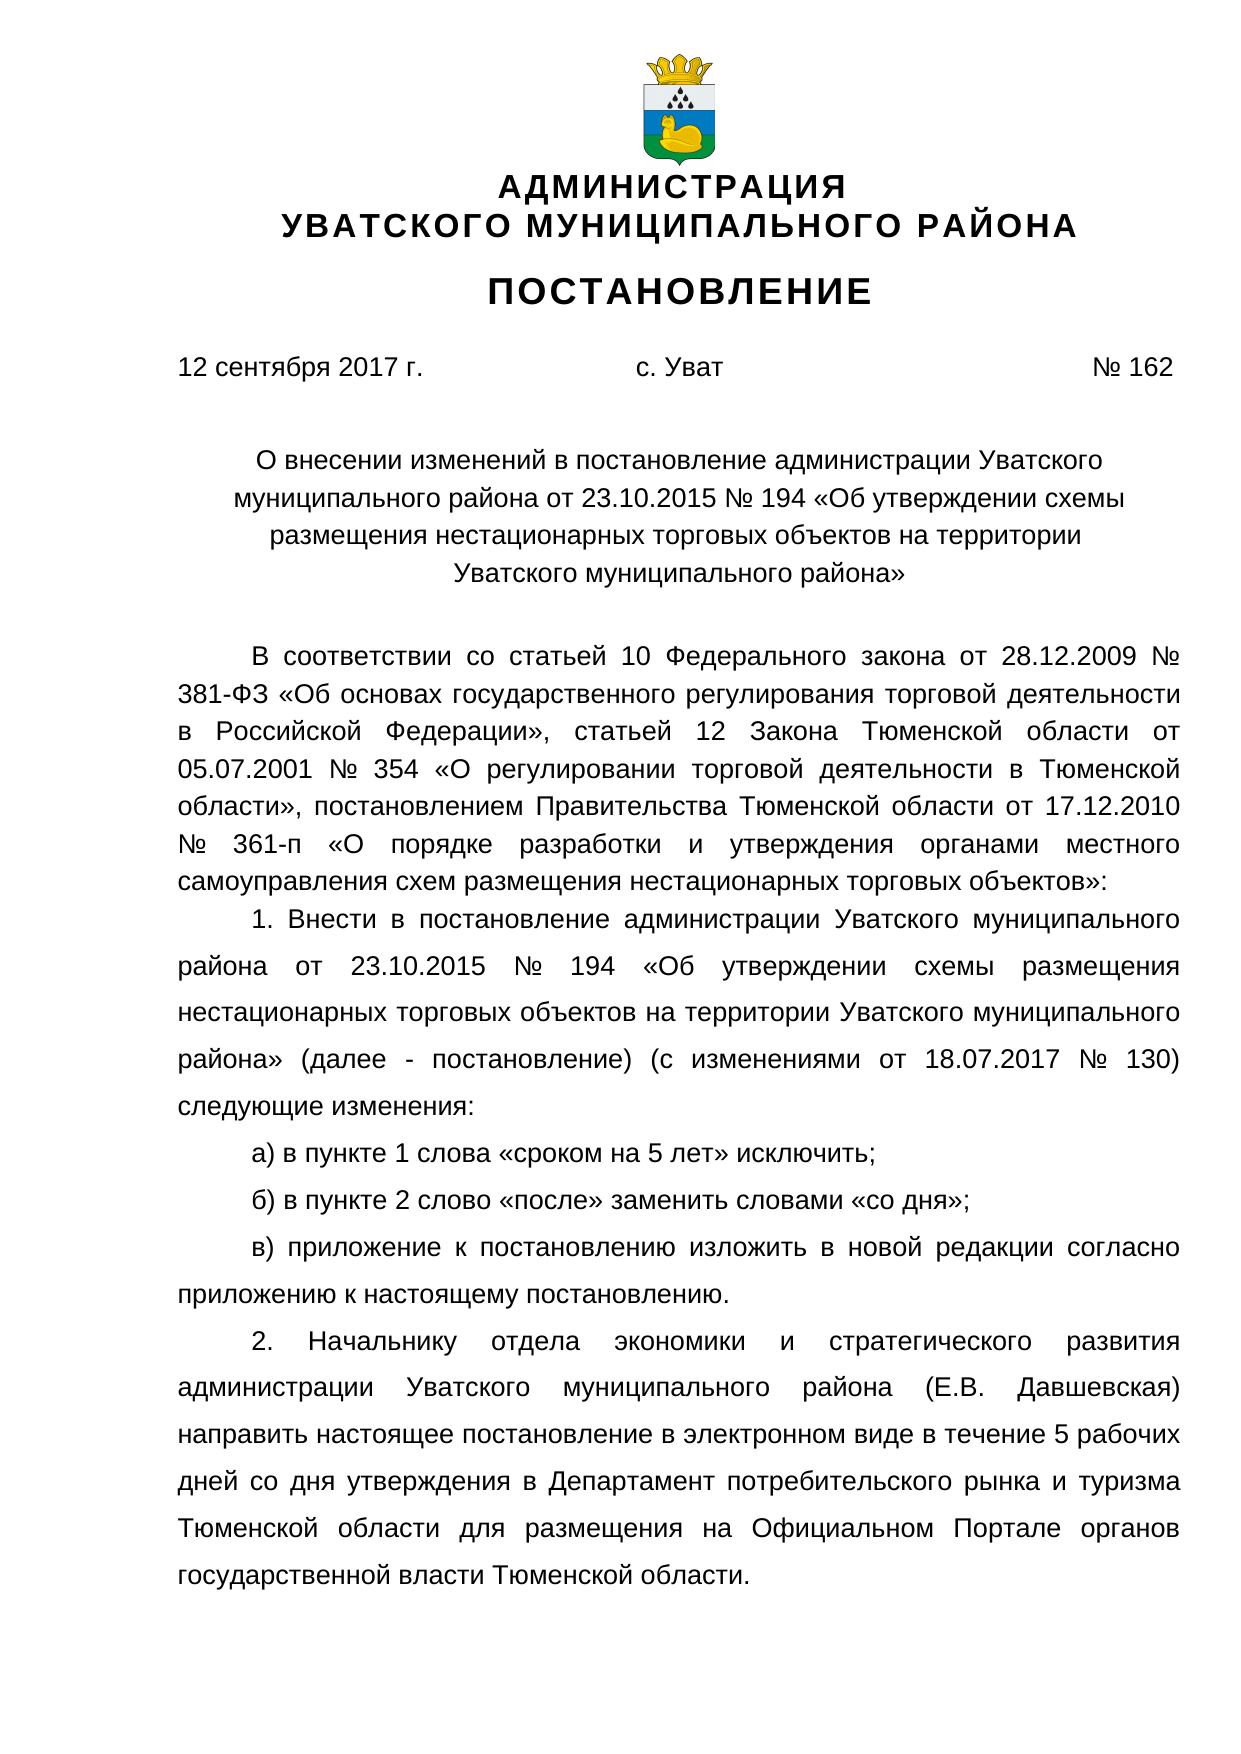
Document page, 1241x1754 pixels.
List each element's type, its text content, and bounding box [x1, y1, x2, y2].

text Уватского муниципального района» [177, 557, 1181, 588]
text 1. Внести в постановление администрации Уватского муниципального района от 23.10.2015 № 194 «Об утверждении схемы размещения нестационарных торговых объектов на территории Уватского муниципального района» (далее - постановление) (с изменениями от 18.07.2017 № 130) следующие изменения: [177, 903, 1181, 1121]
text Постановление [177, 269, 1181, 312]
text б) в пункте 2 слово «после» заменить словами «со дня»; [177, 1184, 1181, 1215]
text В соответствии со статьей 10 Федерального закона от 28.12.2009 № 381-ФЗ «Об основах государственного регулирования торговой деятельности в Российской Федерации», статьей 12 Закона Тюменской области от 05.07.2001 № 354 «О регулировании торговой деятельности в Тюменской области», постановлением Правительства Тюменской области от 17.12.2010 № 361-п «О порядке разработки и утверждения органами местного самоуправления схем размещения нестационарных торговых объектов»: [177, 640, 1181, 896]
text Администрация Уватского муниципального района [177, 167, 1181, 244]
text 2. Начальнику отдела экономики и стратегического развития администрации Уватского муниципального района (Е.В. Давшевская) направить настоящее постановление в электронном виде в течение 5 рабочих дней со дня утверждения в Департамент потребительского рынка и туризма Тюменской области для размещения на Официальном Портале органов государственной власти Тюменской области. [177, 1324, 1181, 1590]
text а) в пункте 1 слова «сроком на 5 лет» исключить; [177, 1137, 1181, 1168]
text О внесении изменений в постановление администрации Уватского муниципального района от 23.10.2015 № 194 «Об утверждении схемы размещения нестационарных торговых объектов на территории [177, 444, 1181, 551]
picture [643, 54, 715, 167]
text в) приложение к постановлению изложить в новой редакции согласно приложению к настоящему постановлению. [177, 1231, 1181, 1309]
text 12 сентября 2017 г. с. Уват № 162 [177, 351, 1181, 382]
